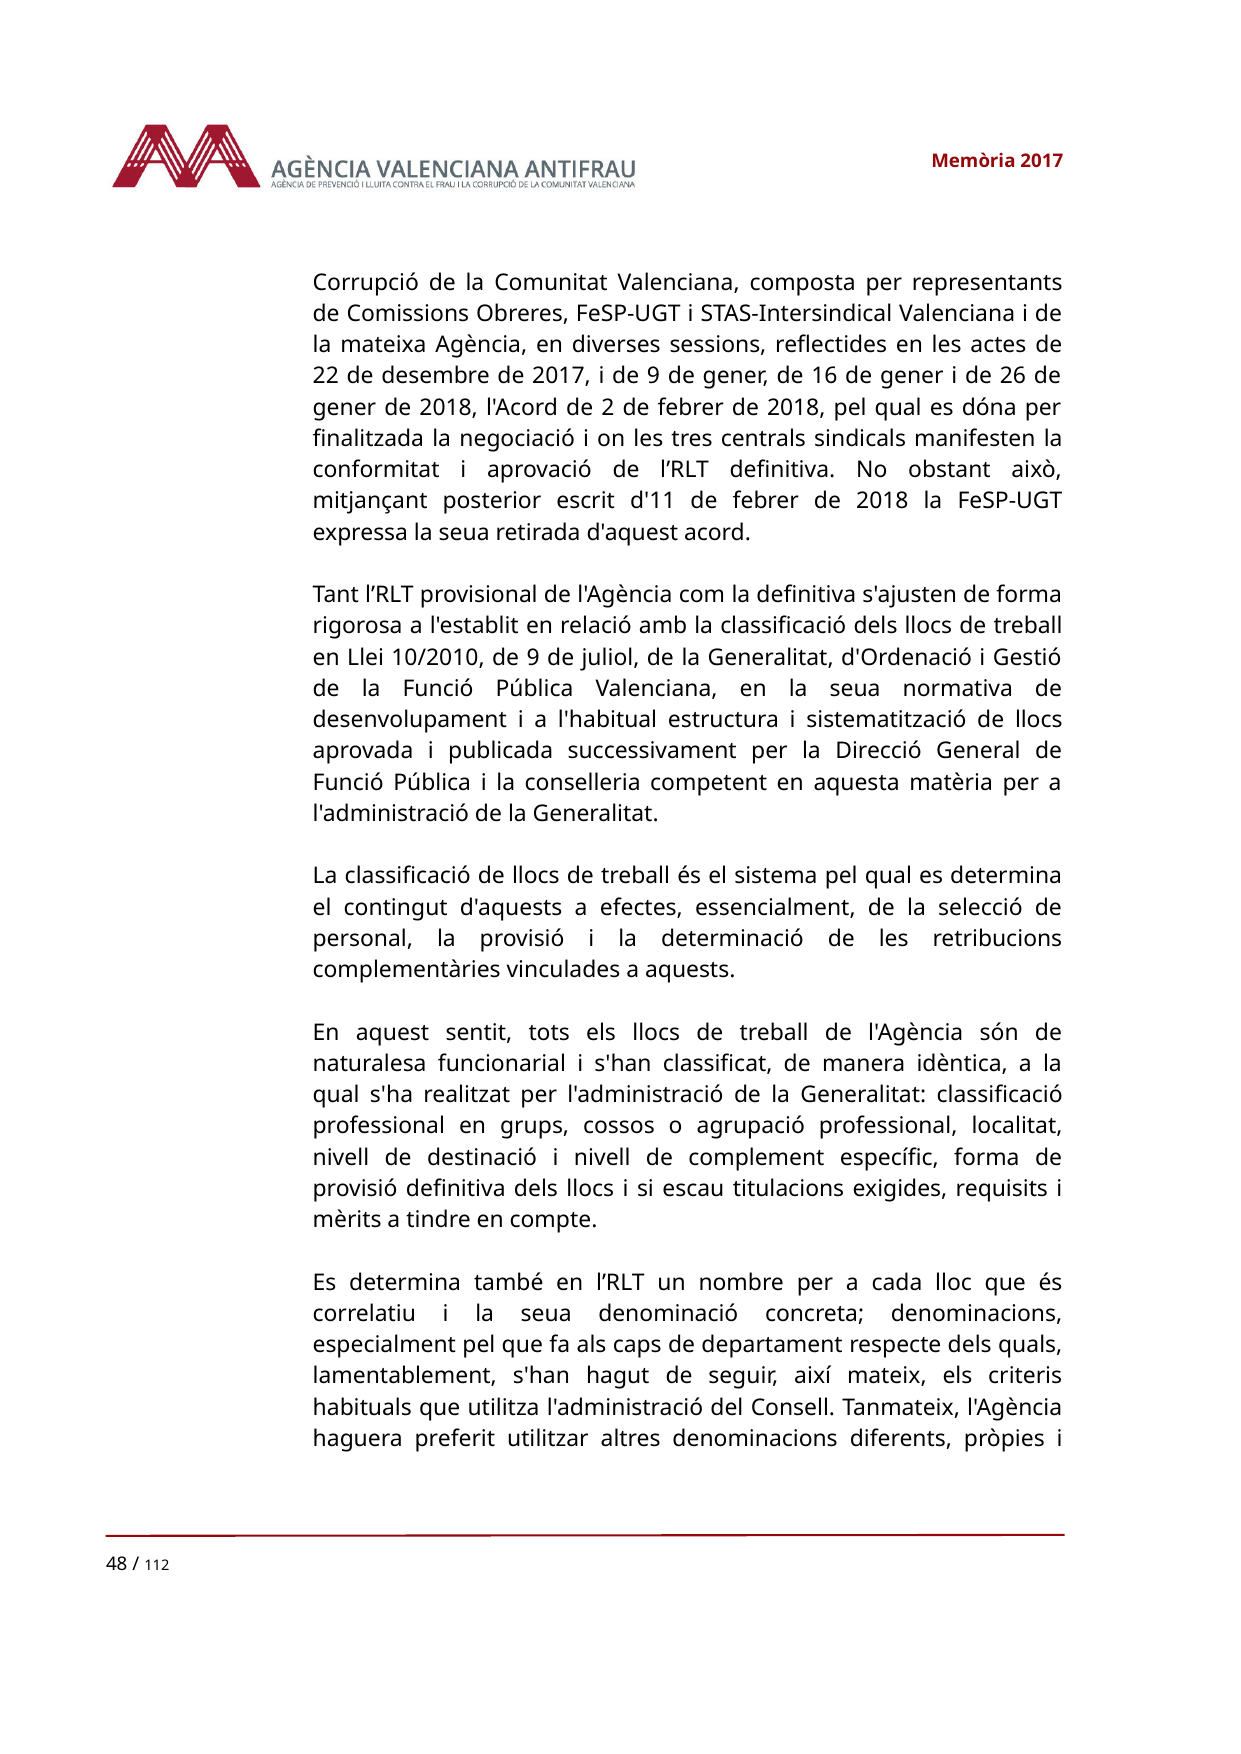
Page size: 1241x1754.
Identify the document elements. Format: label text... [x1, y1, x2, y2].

text La classificació de llocs de treball és el sistema pel qual es determina el contingut d'aquests a efectes, essencialment, de la selecció de personal, la provisió i la determinació de les retribucions complementàries vinculades a aquests. [312, 859, 1063, 984]
text Es determina també en l’RLT un nombre per a cada lloc que és correlatiu i la seua denominació concreta; denominacions, especialment pel que fa als caps de departament respecte dels quals, lamentablement, s'han hagut de seguir, així mateix, els criteris habituals que utilitza l'administració del Consell. Tanmateix, l'Agència haguera preferit utilitzar altres denominacions diferents, pròpies i [312, 1266, 1063, 1453]
text Corrupció de la Comunitat Valenciana, composta per representants de Comissions Obreres, FeSP-UGT i STAS-Intersindical Valenciana i de la mateixa Agència, en diverses sessions, reflectides en les actes de 22 de desembre de 2017, i de 9 de gener, de 16 de gener i de 26 de gener de 2018, l'Acord de 2 de febrer de 2018, pel qual es dóna per finalitzada la negociació i on les tres centrals sindicals manifesten la conformitat i aprovació de l’RLT definitiva. No obstant això, mitjançant posterior escrit d'11 de febrer de 2018 la FeSP-UGT expressa la seua retirada d'aquest acord. [312, 266, 1063, 547]
picture [107, 112, 639, 197]
text Tant l’RLT provisional de l'Agència com la definitiva s'ajusten de forma rigorosa a l'establit en relació amb la classificació dels llocs de treball en Llei 10/2010, de 9 de juliol, de la Generalitat, d'Ordenació i Gestió de la Funció Pública Valenciana, en la seua normativa de desenvolupament i a l'habitual estructura i sistematització de llocs aprovada i publicada successivament per la Direcció General de Funció Pública i la conselleria competent en aquesta matèria per a l'administració de la Generalitat. [312, 578, 1063, 828]
text En aquest sentit, tots els llocs de treball de l'Agència són de naturalesa funcionarial i s'han classificat, de manera idèntica, a la qual s'ha realitzat per l'administració de la Generalitat: classificació professional en grups, cossos o agrupació professional, localitat, nivell de destinació i nivell de complement específic, forma de provisió definitiva dels llocs i si escau titulacions exigides, requisits i mèrits a tindre en compte. [312, 1016, 1063, 1234]
